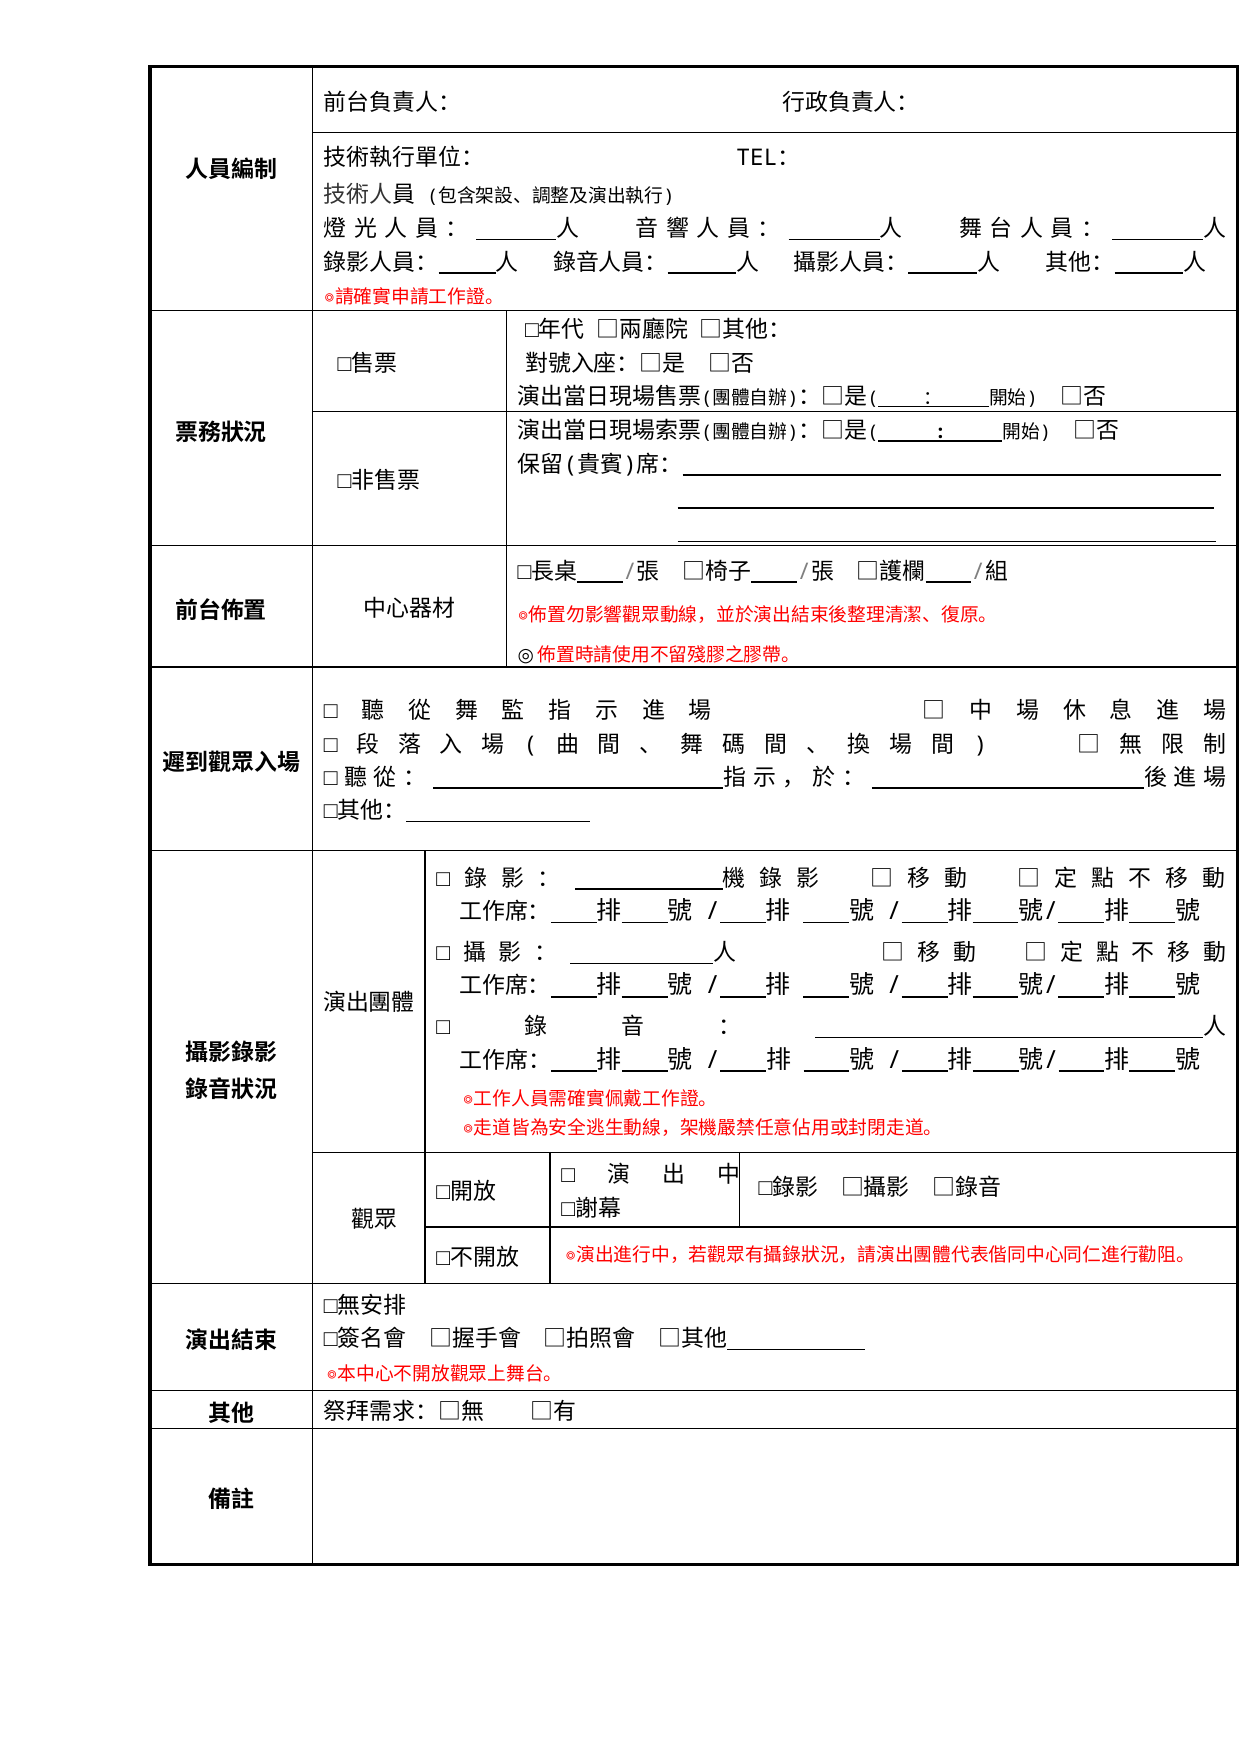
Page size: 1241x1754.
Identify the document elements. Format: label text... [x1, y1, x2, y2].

table_cell □長桌 /張 □椅子 /張 □護欄 /組 ◎佈置勿影響觀眾動線，並於演出結束後整理清潔、復原。 佈置時請使用不留殘膠之膠帶。 [507, 546, 1236, 666]
table_cell 祭拜需求：□無 □有 [313, 1391, 1236, 1428]
table_cell □開放 [426, 1153, 549, 1226]
table_cell □錄影 □攝影 □錄音 [740, 1153, 1236, 1226]
table_cell □售票 [313, 311, 506, 411]
table_cell 技術執行單位： TEL： 技術人員 (包含架設、調整及演出執行) 燈光人員： 人 音響人員： 人 舞台人員： 人 錄影人員： 人 錄音人員： 人 攝影人員： 人 其他： 人 ◎請確實申請工作證。 [313, 133, 1236, 310]
table_header 前台負責人： 行政負責人： [313, 68, 1236, 132]
table_cell [313, 1429, 1236, 1562]
table_cell 遲到觀眾入場 [152, 668, 312, 850]
table_cell 其他 [152, 1391, 312, 1428]
table_cell 票務狀況 [152, 311, 312, 545]
table_cell 演出當日現場索票(團體自辦)：□是( : 開始) □否 保留(貴賓)席： [507, 412, 1236, 545]
table_cell □非售票 [313, 412, 506, 545]
table_cell 備註 [152, 1429, 312, 1562]
table_cell 演出結束 [152, 1284, 312, 1389]
table_cell 觀眾 [313, 1153, 424, 1283]
table_cell 前台佈置 [152, 546, 312, 666]
table_cell □錄影： 機錄影 □移動 □定點不移動 工作席： 排 號 / 排 號 / 排 號/ 排 號 □攝影： 人 □移動 □定點不移動 工作席： 排 號 / 排 號 / 排 號/ 排 號 □錄音： 人 工作席： 排 號 / 排 號 / 排 號/ 排 號 ◎工作人員需確實佩戴工作證。 ◎走道皆為安全逃生動線，架機嚴禁任意佔用或封閉走道。 [426, 851, 1236, 1152]
table_cell □演出中 □謝幕 [551, 1153, 739, 1226]
table_cell 中心器材 [313, 546, 506, 666]
table_cell 演出團體 [313, 851, 424, 1152]
table_cell ◎演出進行中，若觀眾有攝錄狀況，請演出團體代表偕同中心同仁進行勸阻。 [551, 1228, 1236, 1283]
table_cell □聽從舞監指示進場 □中場休息進場 □段落入場(曲間、舞碼間、換場間) □無限制 □聽從： 指示，於： 後進場 □其他： [313, 668, 1236, 850]
table_cell □不開放 [426, 1228, 549, 1283]
table_cell 攝影錄影 錄音狀況 [152, 851, 312, 1283]
table_cell □年代 □兩廳院 □其他： 對號入座：□是 □否 演出當日現場售票(團體自辦)：□是( ： 開始) □否 [507, 311, 1236, 411]
table_cell □無安排 □簽名會 □握手會 □拍照會 □其他 ◎本中心不開放觀眾上舞台。 [313, 1284, 1236, 1389]
table_header 人員編制 [152, 68, 312, 310]
